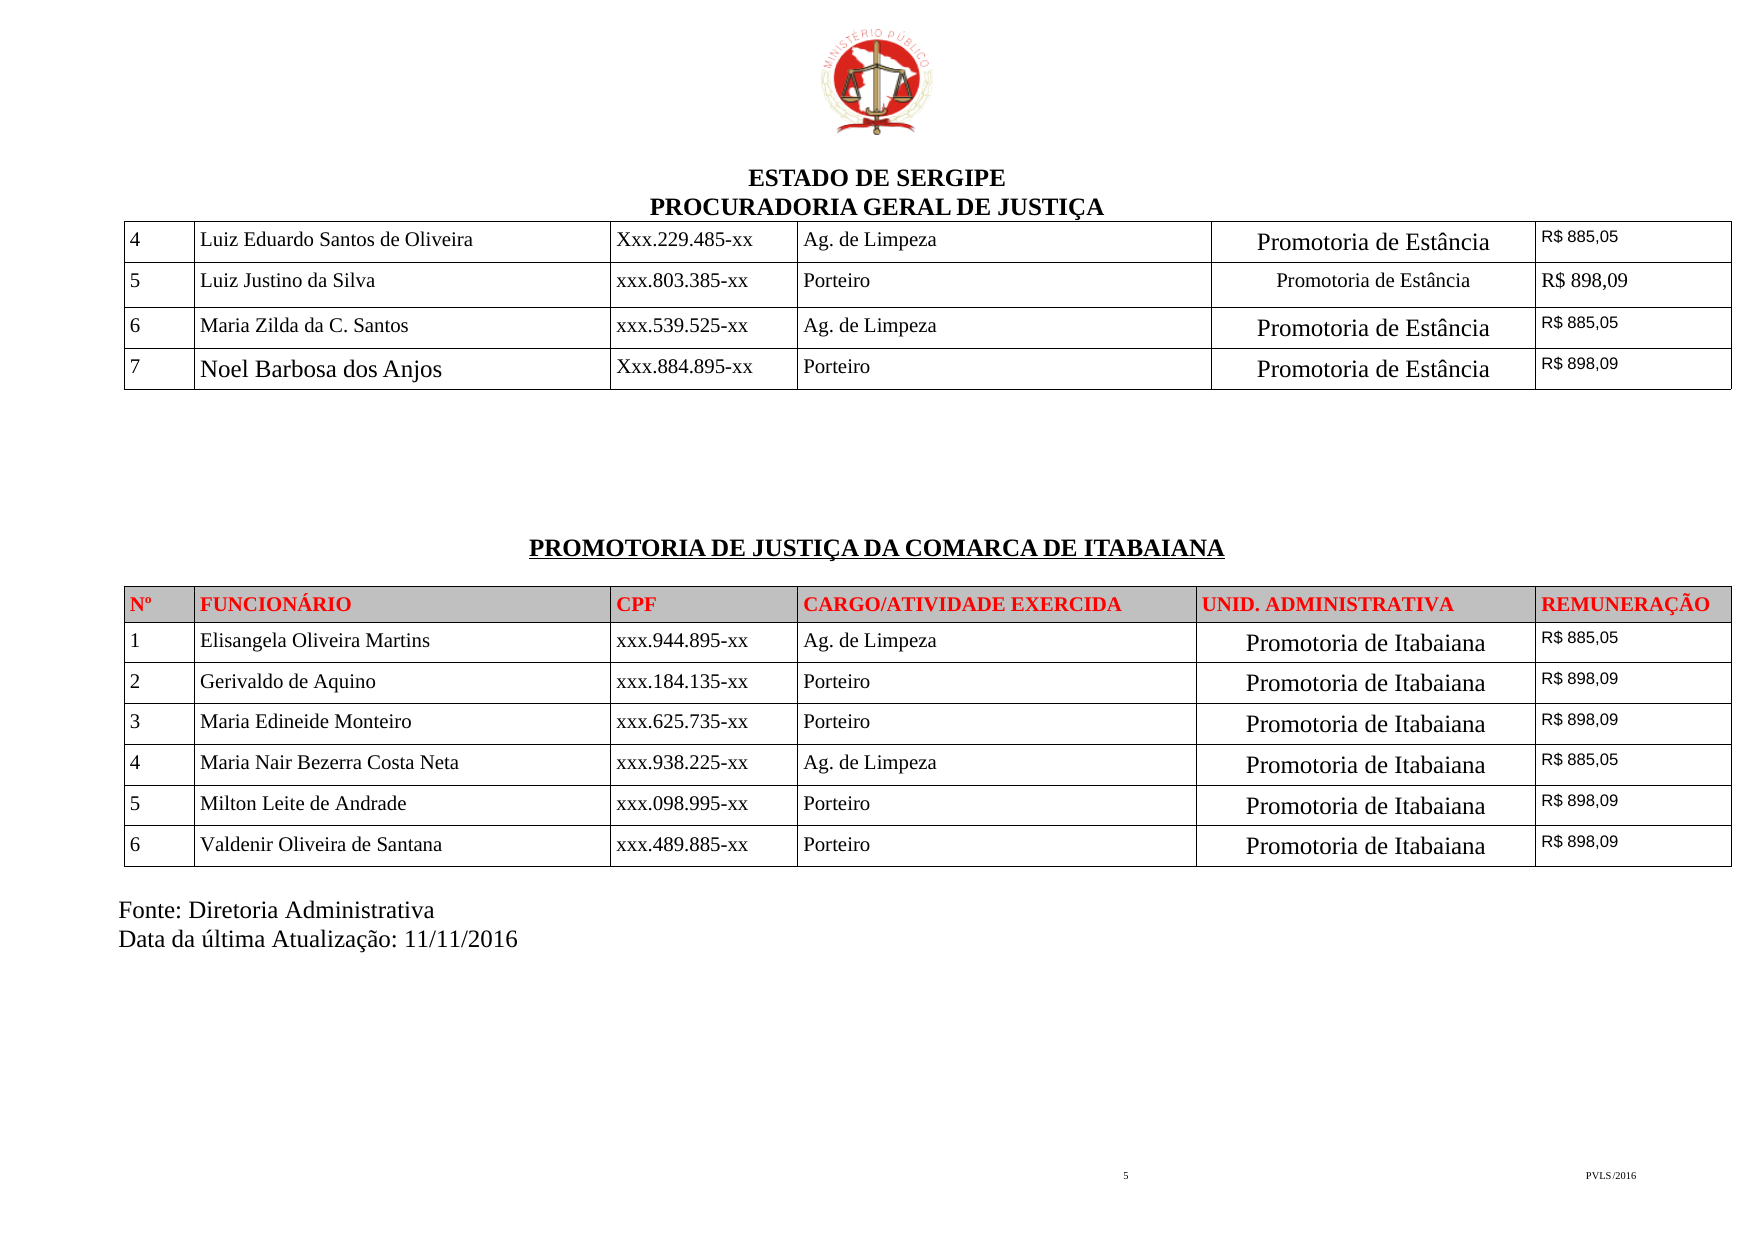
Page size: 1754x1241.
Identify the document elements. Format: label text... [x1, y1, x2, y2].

table_cell Porteiro [798, 349, 1211, 388]
table_cell 5 [125, 263, 194, 307]
table_cell 4 [125, 745, 194, 784]
table_cell R$ 885,05 [1536, 623, 1731, 662]
table_cell R$ 898,09 [1536, 786, 1731, 825]
table_cell R$ 885,05 [1536, 745, 1731, 784]
table_cell Promotoria de Itabaiana [1197, 745, 1535, 784]
table_cell R$ 898,09 [1536, 263, 1731, 307]
table_cell Luiz Justino da Silva [195, 263, 610, 307]
table_cell Noel Barbosa dos Anjos [195, 349, 610, 388]
table_cell xxx.944.895-xx [611, 623, 797, 662]
table_cell 1 [125, 623, 194, 662]
table_cell xxx.938.225-xx [611, 745, 797, 784]
table_cell xxx.539.525-xx [611, 308, 797, 348]
table_cell 5 [125, 786, 194, 825]
table_cell Porteiro [798, 826, 1196, 866]
table_cell Promotoria de Itabaiana [1197, 826, 1535, 866]
table_cell Ag. de Limpeza [798, 745, 1196, 784]
table_cell xxx.184.135-xx [611, 663, 797, 703]
table_cell Promotoria de Estância [1212, 263, 1535, 307]
table_cell 6 [125, 826, 194, 866]
table_header FUNCIONÁRIO [195, 587, 610, 622]
table_cell Luiz Eduardo Santos de Oliveira [195, 222, 610, 262]
table_header CARGO/ATIVIDADE EXERCIDA [798, 587, 1196, 622]
table_cell Maria Edineide Monteiro [195, 704, 610, 744]
table_header UNID. ADMINISTRATIVA [1197, 587, 1535, 622]
table_cell 7 [125, 349, 194, 388]
table_cell Promotoria de Itabaiana [1197, 786, 1535, 825]
table_cell Maria Zilda da C. Santos [195, 308, 610, 348]
table_header CPF [611, 587, 797, 622]
table_cell Porteiro [798, 786, 1196, 825]
table_cell Promotoria de Itabaiana [1197, 623, 1535, 662]
table_cell Ag. de Limpeza [798, 222, 1211, 262]
text PROMOTORIA DE JUSTIÇA DA COMARCA DE ITABAIANA [118, 533, 1636, 561]
table_cell Promotoria de Itabaiana [1197, 663, 1535, 703]
table_cell Xxx.229.485-xx [611, 222, 797, 262]
table_cell 3 [125, 704, 194, 744]
table_cell Promotoria de Estância [1212, 222, 1535, 262]
table_cell Promotoria de Estância [1212, 349, 1535, 388]
table_cell xxx.803.385-xx [611, 263, 797, 307]
table_cell Porteiro [798, 263, 1211, 307]
table_cell Valdenir Oliveira de Santana [195, 826, 610, 866]
table_cell Maria Nair Bezerra Costa Neta [195, 745, 610, 784]
table_cell Xxx.884.895-xx [611, 349, 797, 388]
table_cell Promotoria de Estância [1212, 308, 1535, 348]
table_cell Gerivaldo de Aquino [195, 663, 610, 703]
table_cell 4 [125, 222, 194, 262]
table_cell Promotoria de Itabaiana [1197, 704, 1535, 744]
table_cell R$ 898,09 [1536, 704, 1731, 744]
table_cell R$ 898,09 [1536, 663, 1731, 703]
table_cell R$ 885,05 [1536, 308, 1731, 348]
table_cell Porteiro [798, 704, 1196, 744]
table_cell xxx.098.995-xx [611, 786, 797, 825]
table_cell R$ 898,09 [1536, 349, 1731, 388]
table_cell xxx.625.735-xx [611, 704, 797, 744]
table_cell xxx.489.885-xx [611, 826, 797, 866]
table_cell Elisangela Oliveira Martins [195, 623, 610, 662]
table_cell R$ 885,05 [1536, 222, 1731, 262]
table_cell R$ 898,09 [1536, 826, 1731, 866]
table_cell Ag. de Limpeza [798, 308, 1211, 348]
table_header REMUNERAÇÃO [1536, 587, 1731, 622]
text Data da última Atualização: 11/11/2016 [118, 924, 1636, 953]
table_header Nº [125, 587, 194, 622]
table_cell Ag. de Limpeza [798, 623, 1196, 662]
text Fonte: Diretoria Administrativa [118, 895, 1636, 924]
table_cell Milton Leite de Andrade [195, 786, 610, 825]
table_cell 2 [125, 663, 194, 703]
table_cell Porteiro [798, 663, 1196, 703]
table_cell 6 [125, 308, 194, 348]
